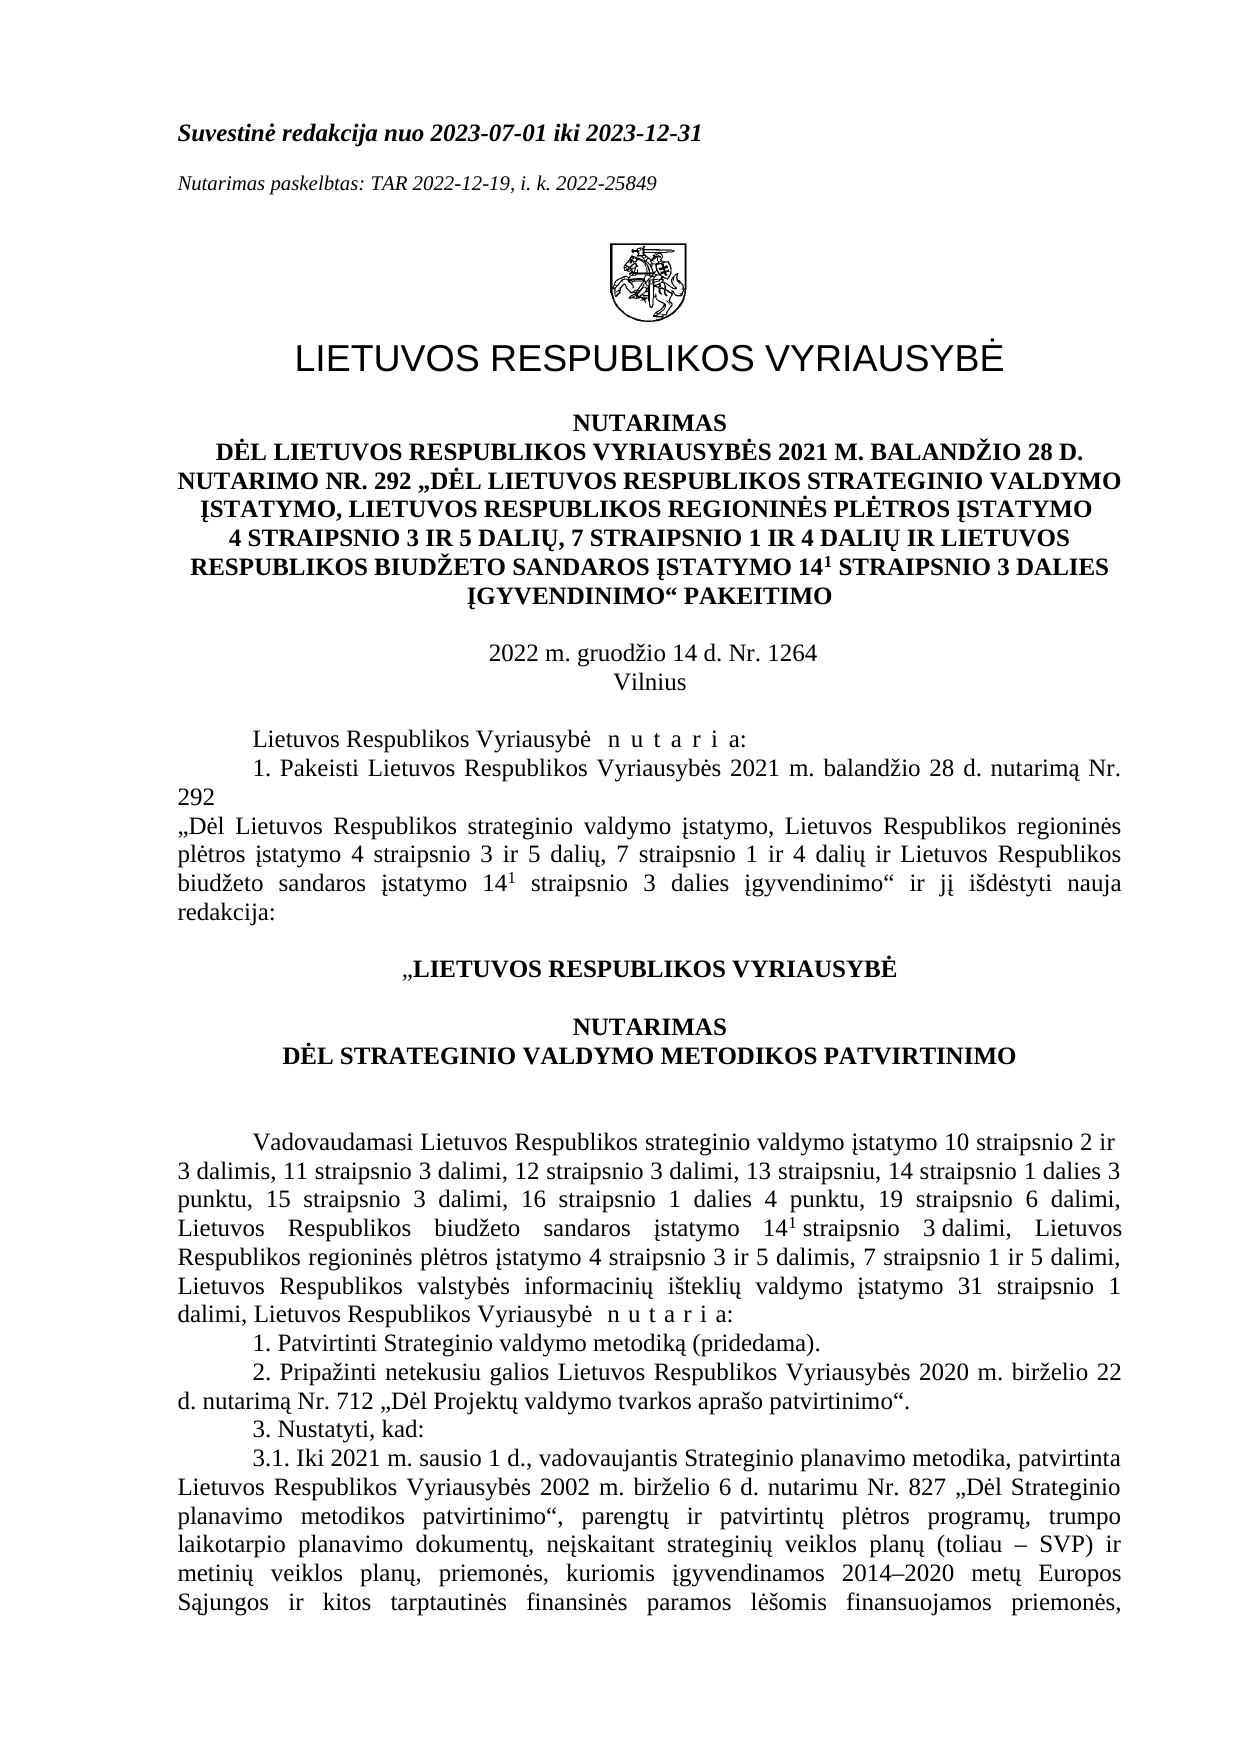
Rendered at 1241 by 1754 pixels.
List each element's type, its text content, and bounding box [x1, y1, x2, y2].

text DĖL LIETUVOS RESPUBLIKOS VYRIAUSYBĖS 2021 M. BALANDŽIO 28 D. NUTARIMO NR. 292 „DĖL LIETUVOS RESPUBLIKOS STRATEGINIO VALDYMO ĮSTATYMO, LIETUVOS RESPUBLIKOS REGIONINĖS PLĖTROS ĮSTATYMO 4 STRAIPSNIO 3 IR 5 DALIŲ, 7 STRAIPSNIO 1 IR 4 DALIŲ IR LIETUVOS RESPUBLIKOS BIUDŽETO SANDAROS ĮSTATYMO 141 STRAIPSNIO 3 DALIES ĮGYVENDINIMO“ PAKEITIMO [177, 437, 1122, 609]
text 1. Pakeisti Lietuvos Respublikos Vyriausybės 2021 m. balandžio 28 d. nutarimą Nr. 292 „Dėl Lietuvos Respublikos strateginio valdymo įstatymo, Lietuvos Respublikos regioninės plėtros įstatymo 4 straipsnio 3 ir 5 dalių, 7 straipsnio 1 ir 4 dalių ir Lietuvos Respublikos biudžeto sandaros įstatymo 141 straipsnio 3 dalies įgyvendinimo“ ir jį išdėstyti nauja redakcija: [177, 753, 1122, 926]
text nutarimas [177, 408, 1122, 437]
text 3. Nustatyti, kad: [177, 1414, 1122, 1443]
text Vadovaudamasi Lietuvos Respublikos strateginio valdymo įstatymo 10 straipsnio 2 ir 3 dalimis, 11 straipsnio 3 dalimi, 12 straipsnio 3 dalimi, 13 straipsniu, 14 straipsnio 1 dalies 3 punktu, 15 straipsnio 3 dalimi, 16 straipsnio 1 dalies 4 punktu, 19 straipsnio 6 dalimi, Lietuvos Respublikos biudžeto sandaros įstatymo 141 straipsnio 3 dalimi, Lietuvos Respublikos regioninės plėtros įstatymo 4 straipsnio 3 ir 5 dalimis, 7 straipsnio 1 ir 5 dalimi, Lietuvos Respublikos valstybės informacinių išteklių valdymo įstatymo 31 straipsnio 1 dalimi, Lietuvos Respublikos Vyriausybė nutaria: [177, 1127, 1122, 1328]
text „LIETUVOS RESPUBLIKOS VYRIAUSYBĖ [177, 954, 1122, 983]
text Lietuvos Respublikos Vyriausybė [177, 336, 1122, 379]
text Nutarimas paskelbtas: TAR 2022-12-19, i. k. 2022-25849 [177, 171, 1122, 195]
text 2022 m. gruodžio 14 d. Nr. 1264 [177, 638, 1122, 667]
text 3.1. Iki 2021 m. sausio 1 d., vadovaujantis Strateginio planavimo metodika, patvirtinta Lietuvos Respublikos Vyriausybės 2002 m. birželio 6 d. nutarimu Nr. 827 „Dėl Strateginio planavimo metodikos patvirtinimo“, parengtų ir patvirtintų plėtros programų, trumpo laikotarpio planavimo dokumentų, neįskaitant strateginių veiklos planų (toliau – SVP) ir metinių veiklos planų, priemonės, kuriomis įgyvendinamos 2014–2020 metų Europos Sąjungos ir kitos tarptautinės finansinės paramos lėšomis finansuojamos priemonės, [177, 1443, 1122, 1616]
text Lietuvos Respublikos Vyriausybė nutaria: [177, 724, 1122, 753]
text 1. Patvirtinti Strateginio valdymo metodiką (pridedama). [177, 1328, 1122, 1357]
text 2. Pripažinti netekusiu galios Lietuvos Respublikos Vyriausybės 2020 m. birželio 22 d. nutarimą Nr. 712 „Dėl Projektų valdymo tvarkos aprašo patvirtinimo“. [177, 1357, 1122, 1414]
text NUTARIMAS [177, 1012, 1122, 1041]
text Suvestinė redakcija nuo 2023-07-01 iki 2023-12-31 [177, 118, 1122, 147]
text Vilnius [177, 667, 1122, 696]
text DĖL STRATEGINIO VALDYMO METODIKOS PATVIRTINIMO [177, 1041, 1122, 1069]
